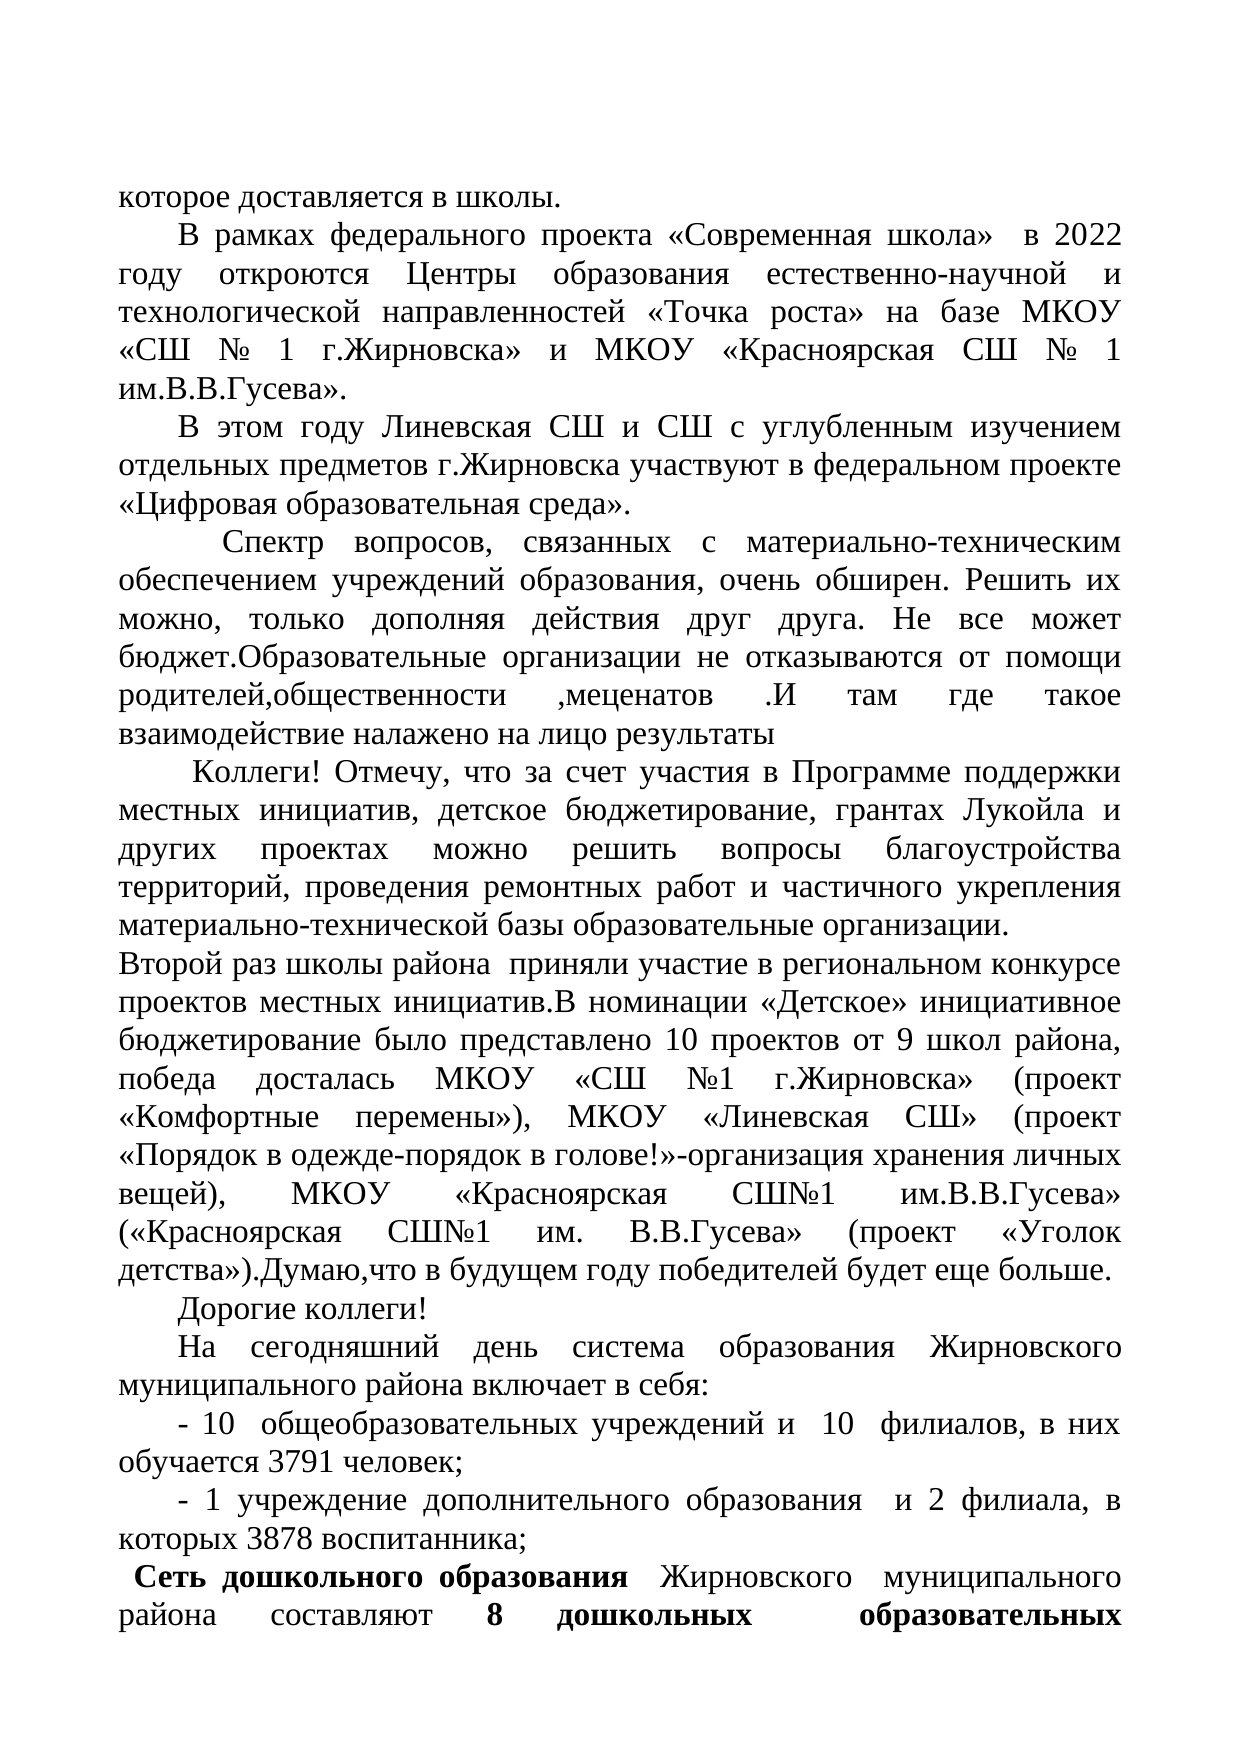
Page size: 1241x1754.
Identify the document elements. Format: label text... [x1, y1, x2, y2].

text Сеть дошкольного образования Жирновского муниципального района составляют 8 дошкольных образовательных [118, 1556, 1122, 1633]
text В этом году Линевская СШ и СШ с углубленным изучением отдельных предметов г.Жирновска участвуют в федеральном проекте «Цифровая образовательная среда». [118, 406, 1122, 521]
text В рамках федерального проекта «Современная школа» в 2022 году откроются Центры образования естественно-научной и технологической направленностей «Точка роста» на базе МКОУ «СШ № 1 г.Жирновска» и МКОУ «Красноярская СШ № 1 им.В.В.Гусева». [118, 215, 1122, 406]
text Второй раз школы района приняли участие в региональном конкурсе проектов местных инициатив.В номинации «Детское» инициативное бюджетирование было представлено 10 проектов от 9 школ района, победа досталась МКОУ «СШ №1 г.Жирновска» (проект «Комфортные перемены»), МКОУ «Линевская СШ» (проект «Порядок в одежде-порядок в голове!»-организация хранения личных вещей), МКОУ «Красноярская СШ№1 им.В.В.Гусева» («Красноярская СШ№1 им. В.В.Гусева» (проект «Уголок детства»).Думаю,что в будущем году победителей будет еще больше. [118, 943, 1122, 1288]
text - 1 учреждение дополнительного образования и 2 филиала, в которых 3878 воспитанника; [118, 1480, 1122, 1556]
text которое доставляется в школы. [118, 176, 1122, 215]
text Коллеги! Отмечу, что за счет участия в Программе поддержки местных инициатив, детское бюджетирование, грантах Лукойла и других проектах можно решить вопросы благоустройства территорий, проведения ремонтных работ и частичного укрепления материально-технической базы образовательные организации. [118, 751, 1122, 943]
text Спектр вопросов, связанных с материально-техническим обеспечением учреждений образования, очень обширен. Решить их можно, только дополняя действия друг друга. Не все может бюджет.Образовательные организации не отказываются от помощи родителей,общественности ,меценатов .И там где такое взаимодействие налажено на лицо результаты [118, 521, 1122, 751]
text На сегодняшний день система образования Жирновского муниципального района включает в себя: [118, 1326, 1122, 1403]
text - 10 общеобразовательных учреждений и 10 филиалов, в них обучается 3791 человек; [118, 1403, 1122, 1480]
text Дорогие коллеги! [118, 1288, 1122, 1326]
